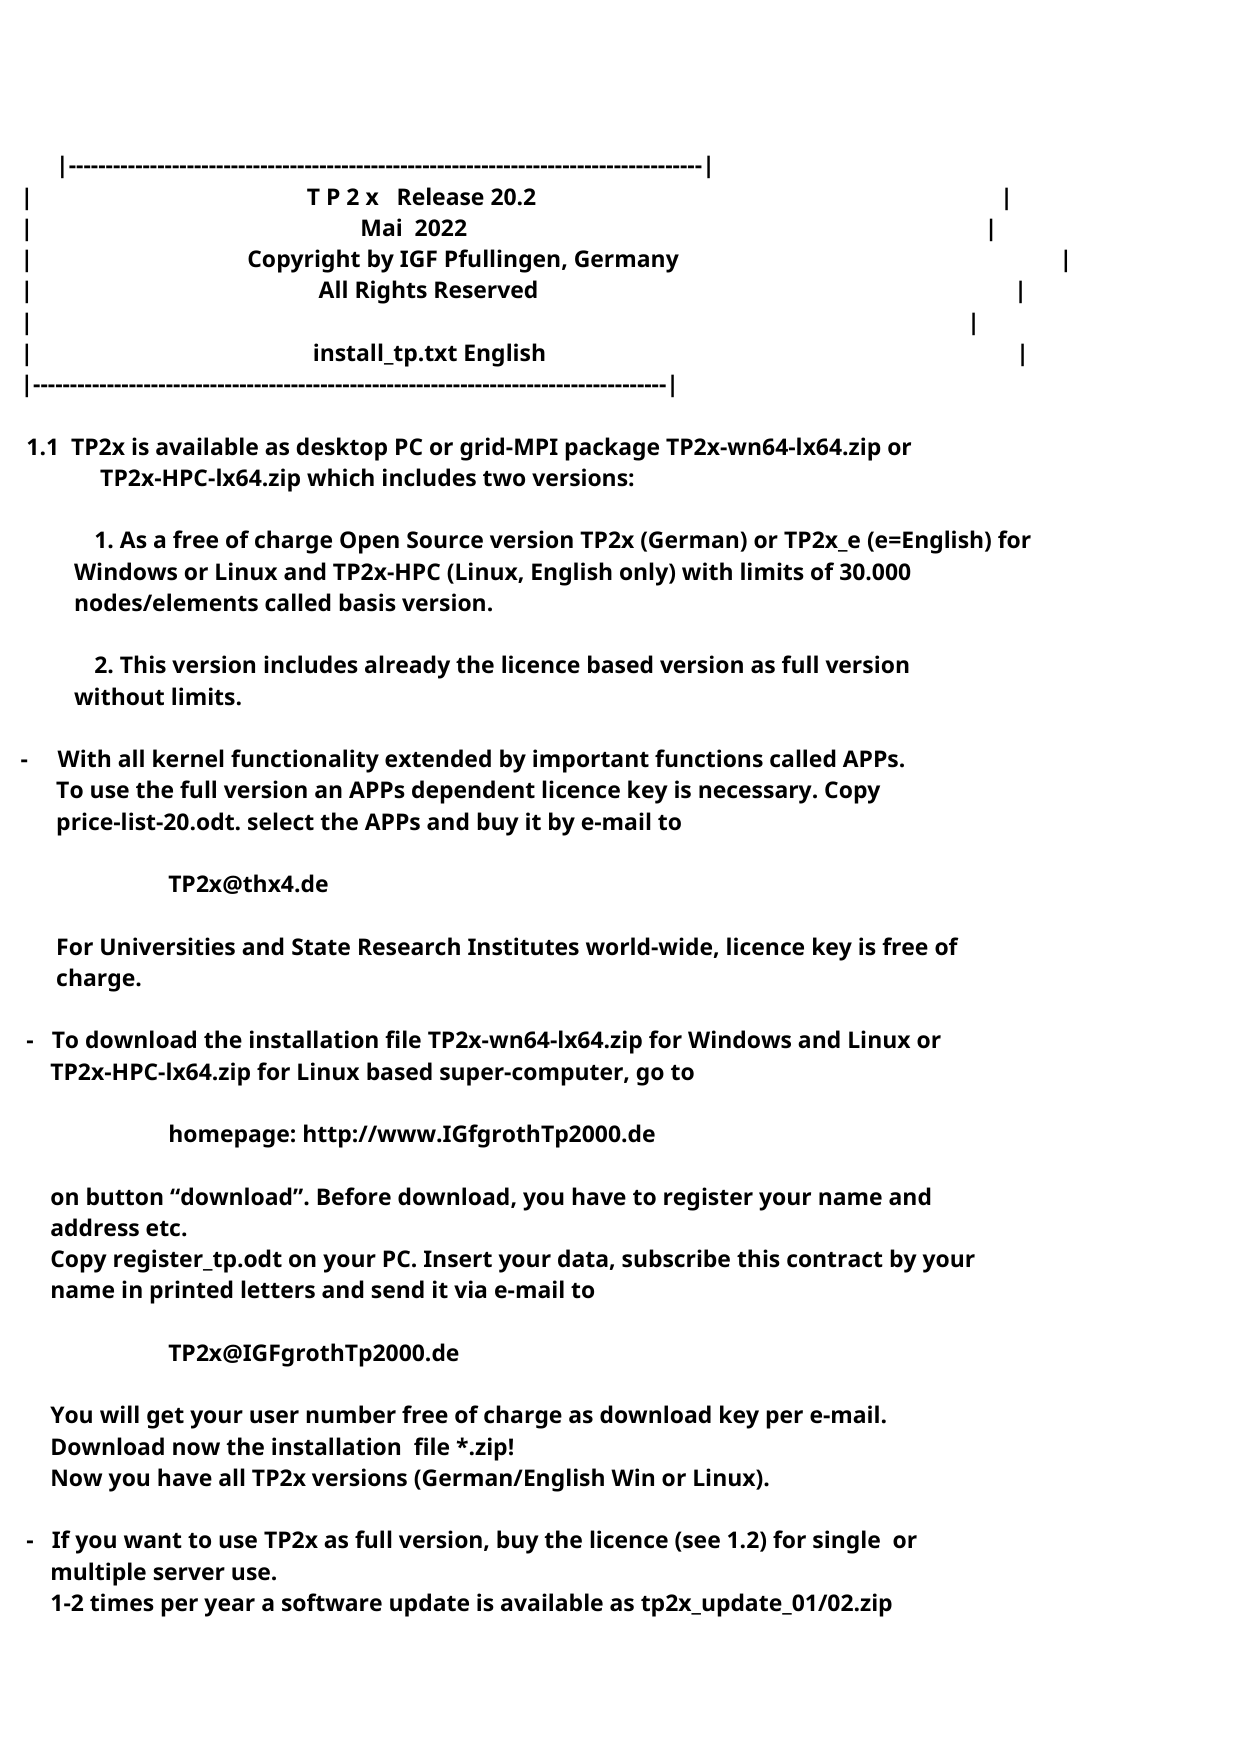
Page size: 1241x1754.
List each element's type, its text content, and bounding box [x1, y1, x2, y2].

text |--------------------------------------------------------------------------------------| [20, 368, 1197, 399]
text nodes/elements called basis version. [20, 587, 1197, 618]
text Now you have all TP2x versions (German/English Win or Linux). [20, 1462, 1197, 1493]
text without limits. [20, 681, 1197, 712]
text | T P 2 x Release 20.2 | [20, 181, 1197, 212]
text charge. [20, 962, 1197, 993]
text address etc. [20, 1212, 1197, 1243]
text multiple server use. [20, 1556, 1197, 1587]
text - If you want to use TP2x as full version, buy the licence (see 1.2) for single or [20, 1524, 1197, 1556]
text To use the full version an APPs dependent licence key is necessary. Copy [20, 774, 1197, 806]
text Copy register_tp.odt on your PC. Insert your data, subscribe this contract by your [20, 1243, 1197, 1274]
text 2. This version includes already the licence based version as full version [20, 649, 1197, 681]
text price-list-20.odt. select the APPs and buy it by e-mail to [20, 806, 1197, 837]
text TP2x-HPC-lx64.zip which includes two versions: [20, 462, 1197, 493]
text | | [20, 306, 1197, 337]
text 1-2 times per year a software update is available as tp2x_update_01/02.zip [20, 1587, 1197, 1618]
text 1.1 TP2x is available as desktop PC or grid-MPI package TP2x-wn64-lx64.zip or [20, 431, 1197, 462]
text 1. As a free of charge Open Source version TP2x (German) or TP2x_e (e=English) for [20, 524, 1197, 556]
text Windows or Linux and TP2x-HPC (Linux, English only) with limits of 30.000 [20, 556, 1197, 587]
text TP2x@IGFgrothTp2000.de [20, 1337, 1197, 1368]
text |--------------------------------------------------------------------------------------| [20, 149, 1197, 181]
text TP2x@thx4.de [20, 868, 1197, 899]
text name in printed letters and send it via e-mail to [20, 1274, 1197, 1306]
text homepage: http://www.IGfgrothTp2000.de [20, 1118, 1197, 1149]
text | Copyright by IGF Pfullingen, Germany | [20, 243, 1197, 274]
text You will get your user number free of charge as download key per e-mail. [20, 1399, 1197, 1431]
text | Mai 2022 | [20, 212, 1197, 243]
text TP2x-HPC-lx64.zip for Linux based super-computer, go to [20, 1056, 1197, 1087]
text | All Rights Reserved | [20, 274, 1197, 306]
text For Universities and State Research Institutes world-wide, licence key is free of [20, 931, 1197, 962]
text | install_tp.txt English | [20, 337, 1197, 368]
text on button “download”. Before download, you have to register your name and [20, 1181, 1197, 1212]
text - To download the installation file TP2x-wn64-lx64.zip for Windows and Linux or [20, 1024, 1197, 1056]
text Download now the installation file *.zip! [20, 1431, 1197, 1462]
text - With all kernel functionality extended by important functions called APPs. [20, 743, 1197, 774]
